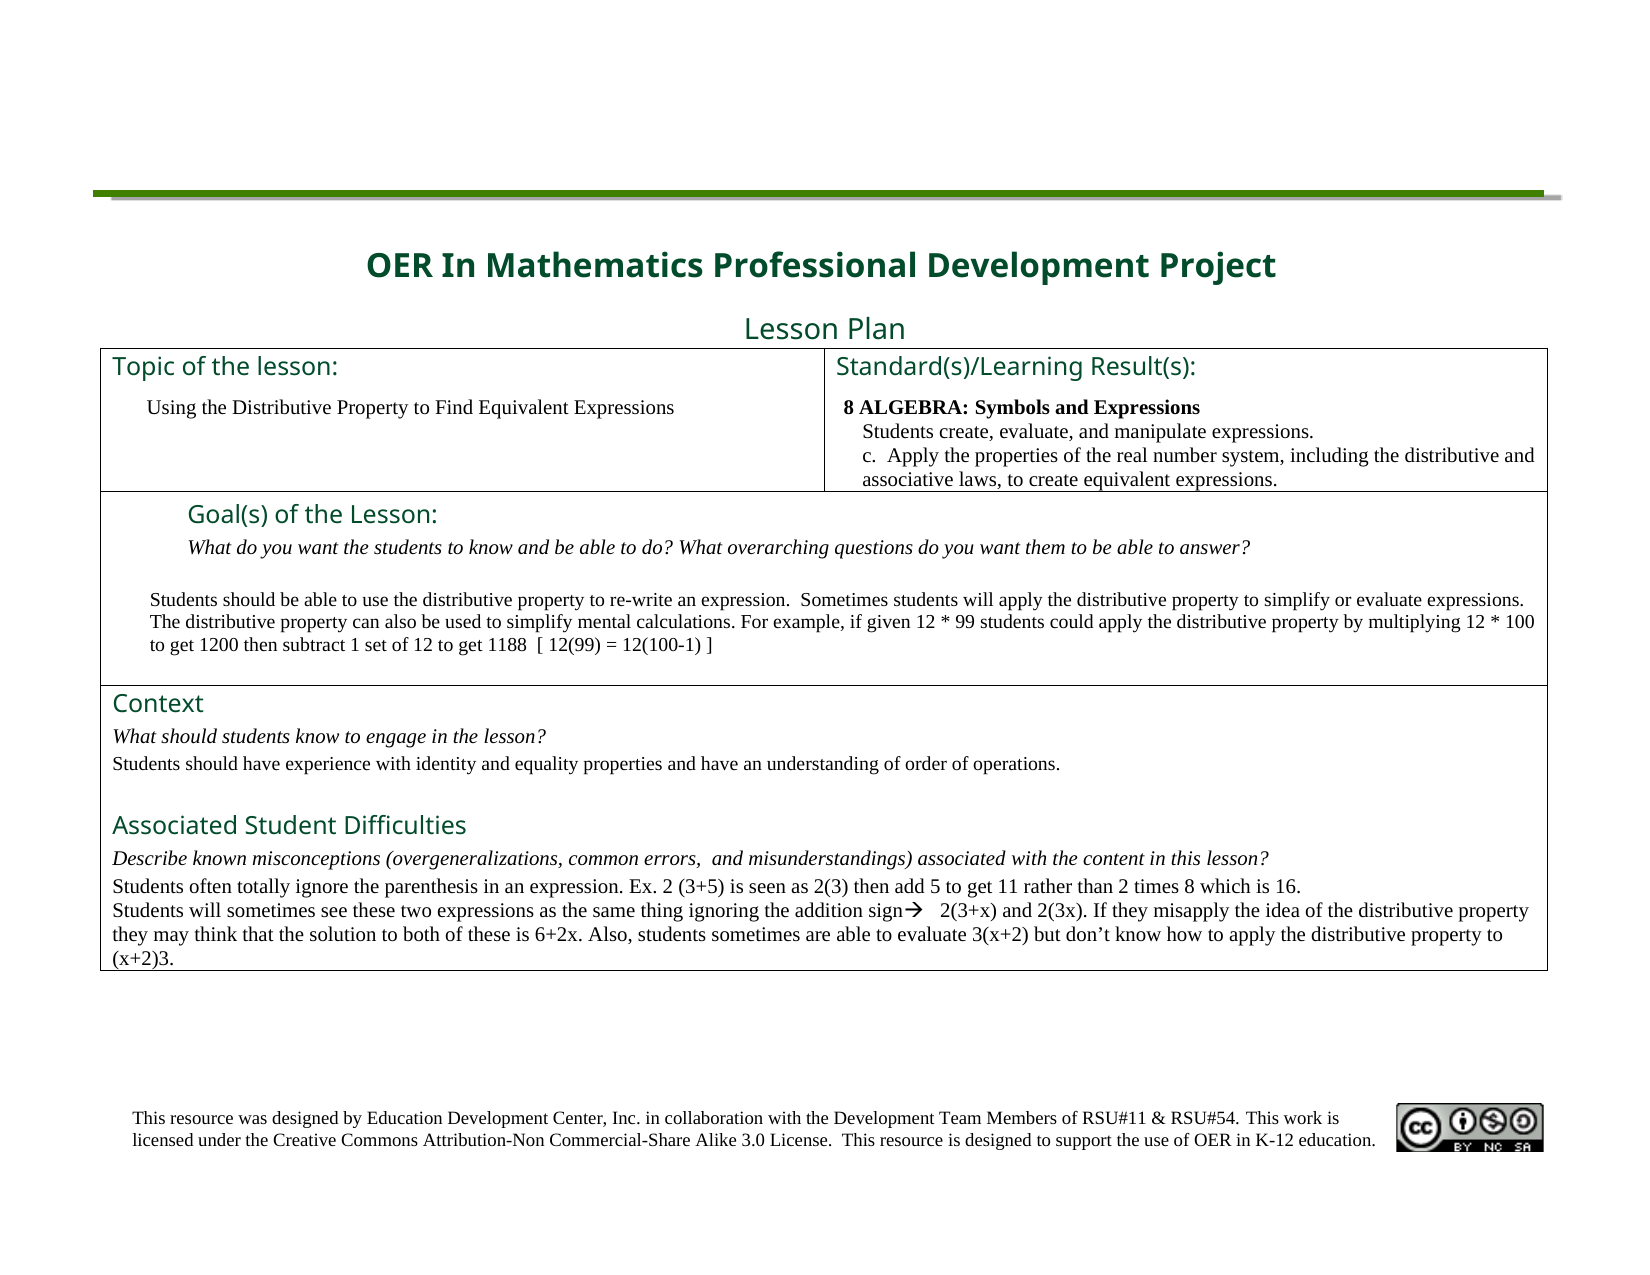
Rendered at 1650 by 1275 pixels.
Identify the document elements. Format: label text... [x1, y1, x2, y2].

table_header Topic of the lesson: Using the Distributive Property to Find Equivalent Expressions [101, 349, 824, 491]
picture [1396, 1103, 1544, 1155]
table_header Standard(s)/Learning Result(s): 8 ALGEBRA: Symbols and Expressions Students create, evaluate, and manipulate expressions. c. Apply the properties of the real number system, including the distributive and associative laws, to create equivalent expressions. [825, 349, 1547, 491]
text Lesson Plan [112, 308, 1537, 348]
text [112, 151, 1537, 190]
text OER In Mathematics Professional Development Project [112, 202, 1537, 287]
table_cell Goal(s) of the Lesson: What do you want the students to know and be able to do? What overarching questions do you want them to be able to answer? Students should be able to use the distributive property to re-write an expression. Sometimes students will apply the distributive property to simplify or evaluate expressions. The distributive property can also be used to simplify mental calculations. For example, if given 12 * 99 students could apply the distributive property by multiplying 12 * 100 to get 1200 then subtract 1 set of 12 to get 1188 [ 12(99) = 12(100-1) ] [101, 492, 1547, 685]
table_cell Context What should students know to engage in the lesson? Students should have experience with identity and equality properties and have an understanding of order of operations. Associated Student Difficulties Describe known misconceptions (overgeneralizations, common errors, and misunderstandings) associated with the content in this lesson? Students often totally ignore the parenthesis in an expression. Ex. 2 (3+5) is seen as 2(3) then add 5 to get 11 rather than 2 times 8 which is 16. Students will sometimes see these two expressions as the same thing ignoring the addition sign 2(3+x) and 2(3x). If they misapply the idea of the distributive property they may think that the solution to both of these is 6+2x. Also, students sometimes are able to evaluate 3(x+2) but don’t know how to apply the distributive property to (x+2)3. [101, 686, 1547, 970]
